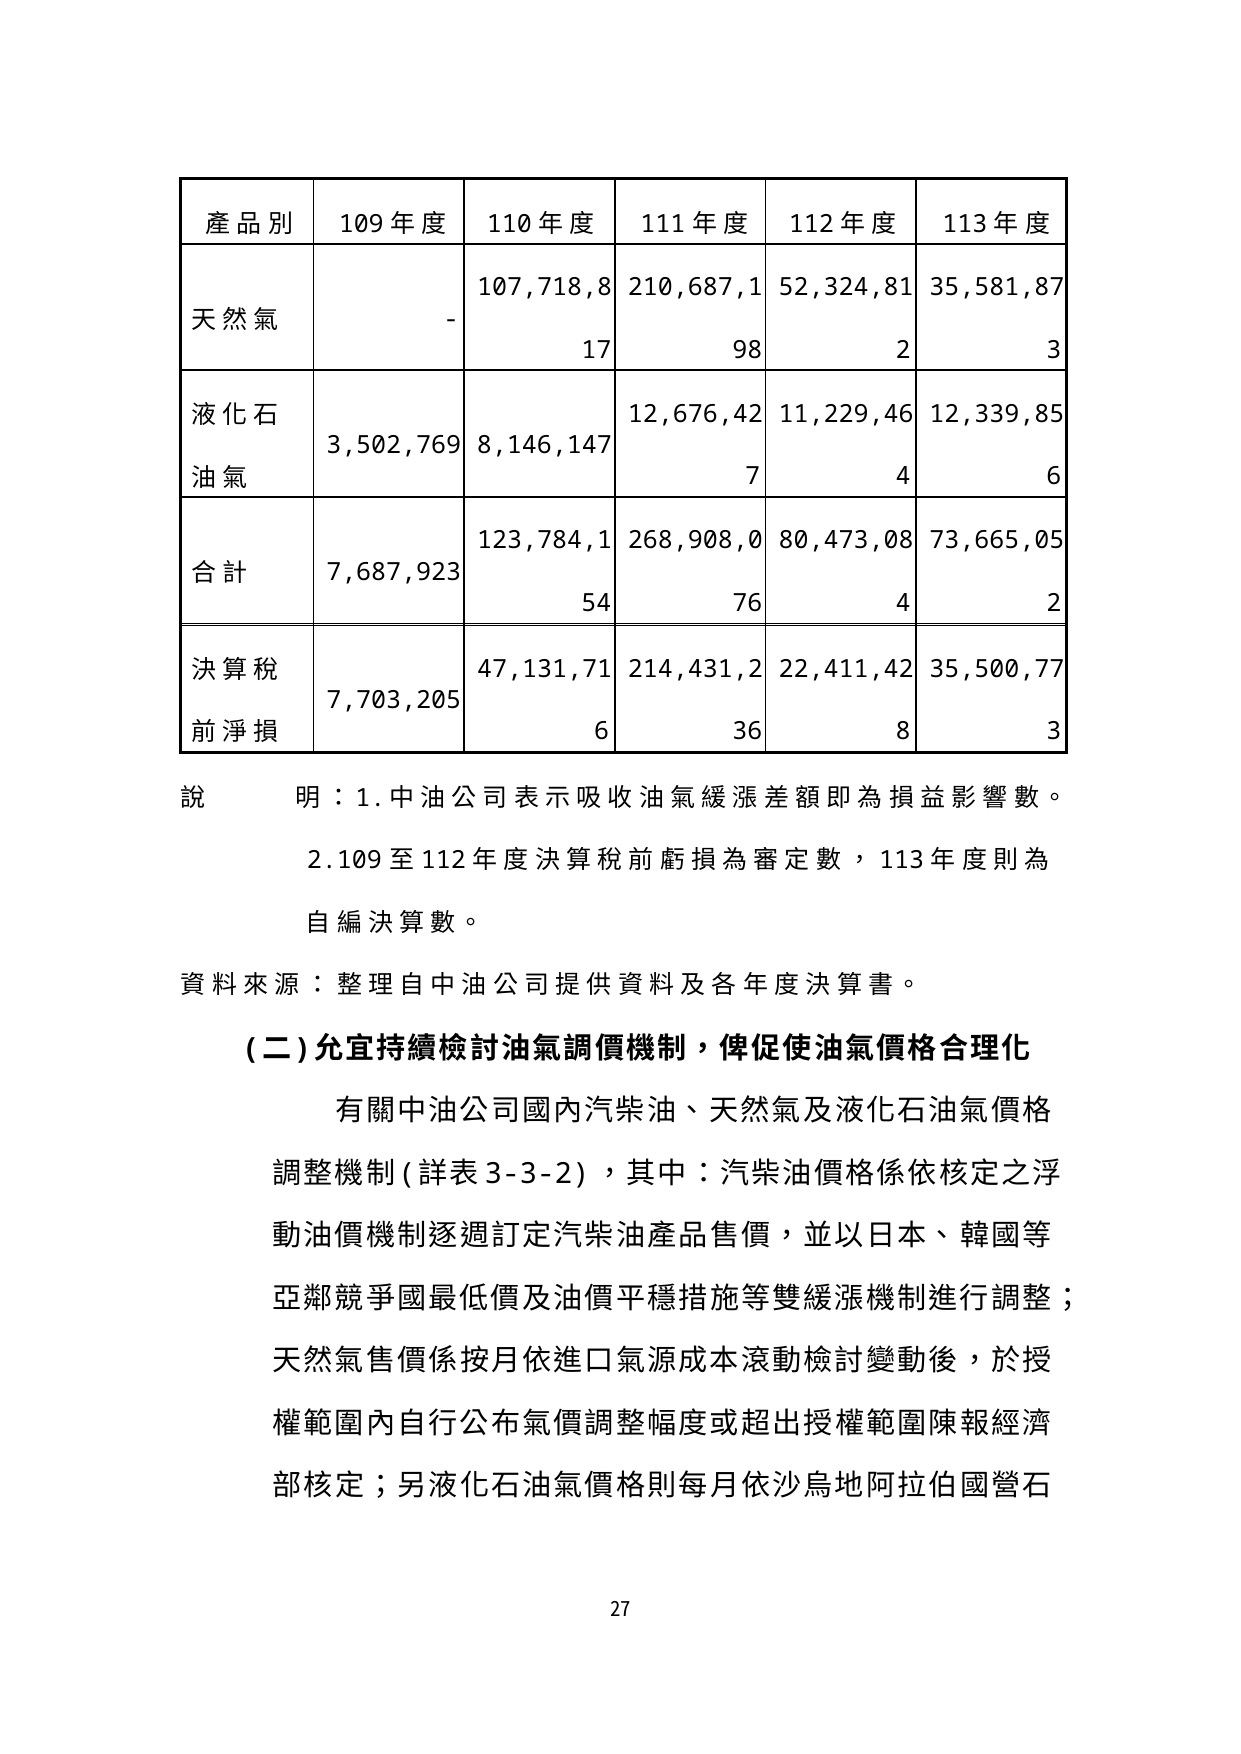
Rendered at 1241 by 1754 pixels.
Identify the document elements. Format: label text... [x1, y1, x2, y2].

table_cell 11,229,464 [766, 371, 915, 496]
text 有關中油公司國內汽柴油、天然氣及液化石油氣價格調整機制(詳表3-3-2)，其中：汽柴油價格係依核定之浮動油價機制逐週訂定汽柴油產品售價，並以日本、韓國等亞鄰競爭國最低價及油價平穩措施等雙緩漲機制進行調整；天然氣售價係按月依進口氣源成本滾動檢討變動後，於授權範圍內自行公布氣價調整幅度或超出授權範圍陳報經濟部核定；另液化石油氣價格則每月依沙烏地阿拉伯國營石油公司公告之當月期約離岸價、海運費、營運成本及國際現貨市場行情檢討調價金額，調整後之批售牌價維持亞鄰國家最低價。 [266, 1066, 1063, 1504]
table_cell 210,687,198 [616, 245, 765, 369]
table_cell 123,784,154 [465, 498, 614, 622]
text 資料來源：整理自中油公司提供資料及各年度決算書。 [177, 941, 1063, 1004]
text (二)允宜持續檢討油氣調價機制，俾促使油氣價格合理化 [236, 1004, 1063, 1066]
table_header 產品別 [182, 180, 313, 243]
table_header 109年度 [314, 180, 463, 243]
table_cell 3,502,769 [314, 371, 463, 496]
table_header 111年度 [616, 180, 765, 243]
table_cell 22,411,428 [766, 626, 915, 751]
text 說 明：1.中油公司表示吸收油氣緩漲差額即為損益影響數。 [177, 754, 1063, 816]
table_header 113年度 [917, 180, 1065, 243]
table_cell 決算稅前淨損 [182, 626, 313, 751]
table_cell 35,581,873 [917, 245, 1065, 369]
table_cell 107,718,817 [465, 245, 614, 369]
table_header 110年度 [465, 180, 614, 243]
table_cell 7,703,205 [314, 626, 463, 751]
table_header 112年度 [766, 180, 915, 243]
text 2.109至112年度決算稅前虧損為審定數，113年度則為自編決算數。 [301, 816, 1063, 941]
table_cell 8,146,147 [465, 371, 614, 496]
table_cell 合計 [182, 498, 313, 622]
table_cell 47,131,716 [465, 626, 614, 751]
table_cell 12,339,856 [917, 371, 1065, 496]
table_cell 52,324,812 [766, 245, 915, 369]
table_cell 268,908,076 [616, 498, 765, 622]
table_cell 73,665,052 [917, 498, 1065, 622]
table_cell 12,676,427 [616, 371, 765, 496]
table_cell 7,687,923 [314, 498, 463, 622]
table_cell 80,473,084 [766, 498, 915, 622]
table_cell 液化石油氣 [182, 371, 313, 496]
table_cell 214,431,236 [616, 626, 765, 751]
table_cell 35,500,773 [917, 626, 1065, 751]
table_cell - [314, 245, 463, 369]
table_cell 天然氣 [182, 245, 313, 369]
